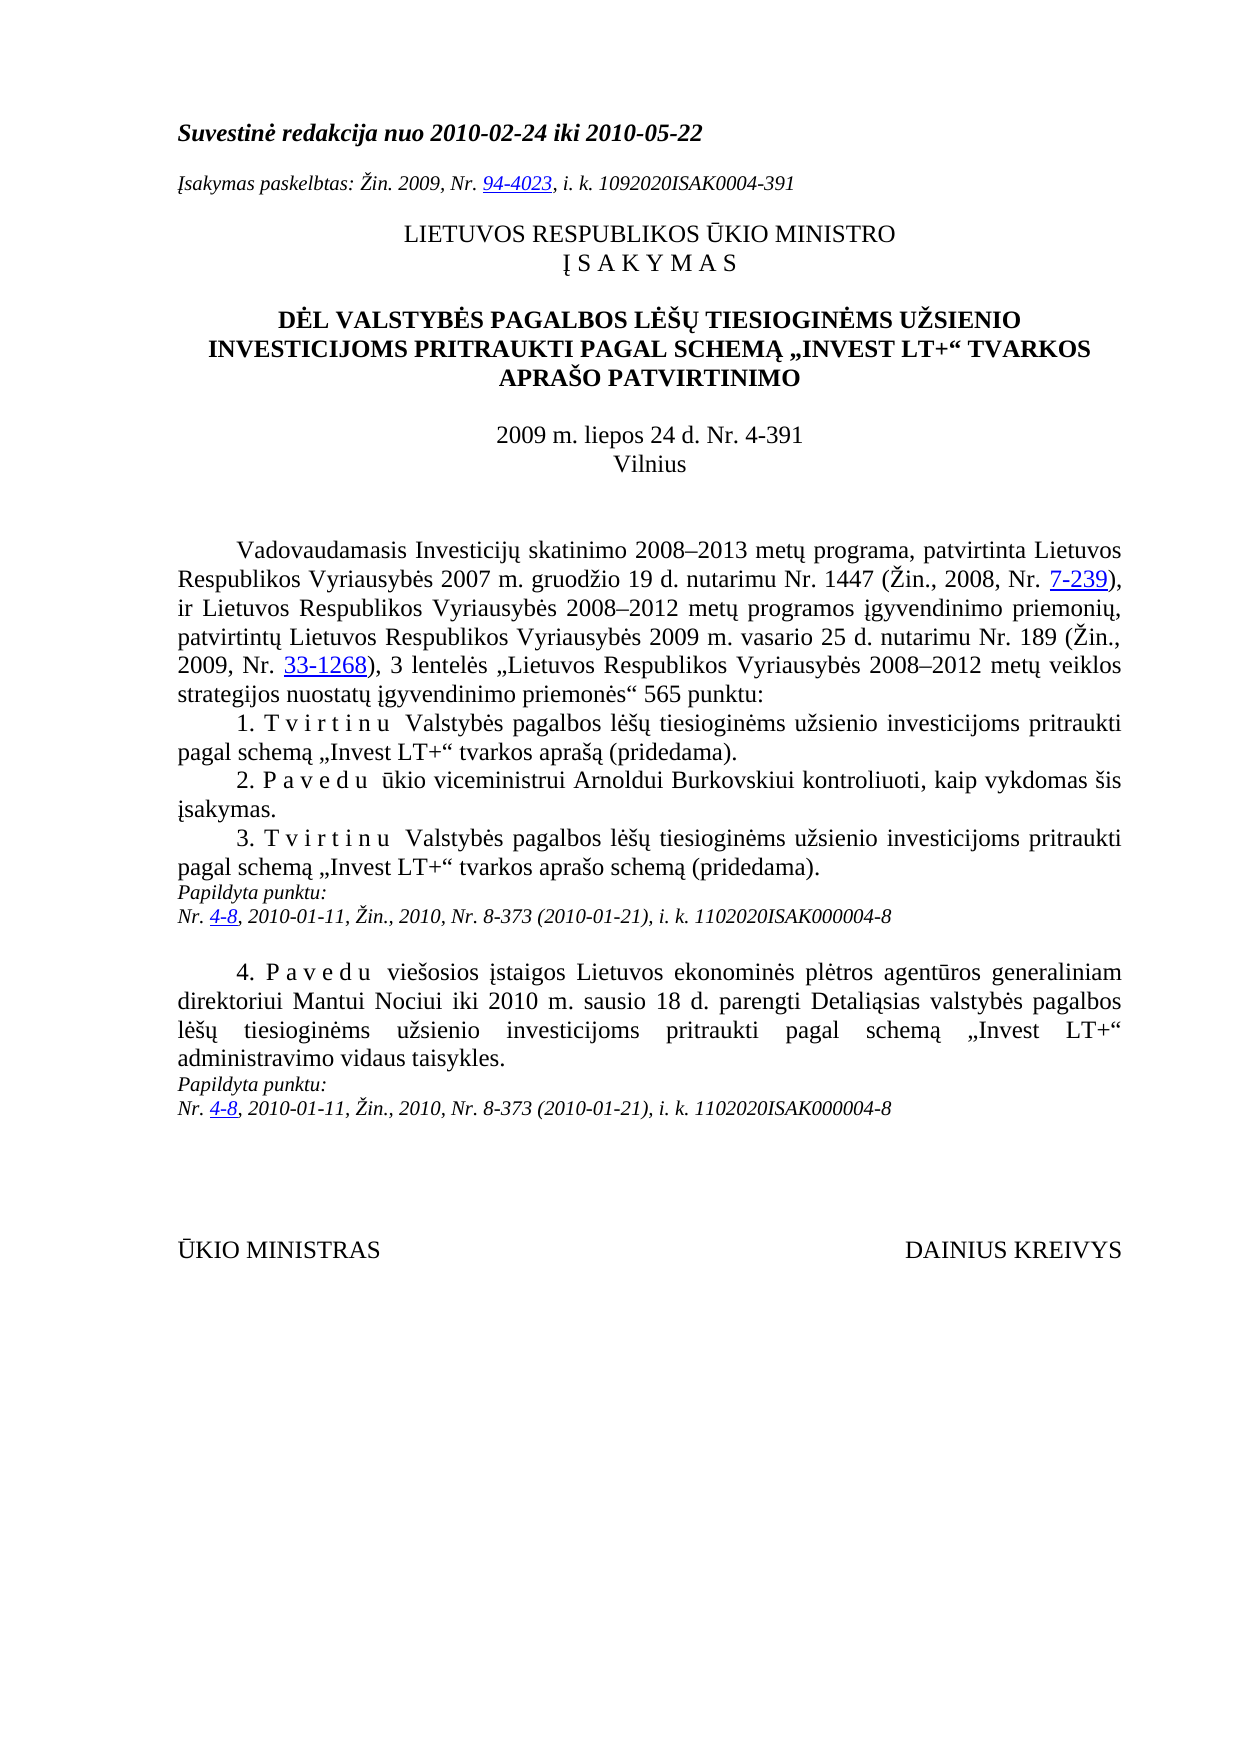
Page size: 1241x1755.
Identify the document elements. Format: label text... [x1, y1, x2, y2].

text Suvestinė redakcija nuo 2010-02-24 iki 2010-05-22 [177, 118, 1122, 147]
text Nr. 4-8, 2010-01-11, Žin., 2010, Nr. 8-373 (2010-01-21), i. k. 1102020ISAK000004-8 [177, 904, 1122, 928]
text Vadovaudamasis Investicijų skatinimo 2008–2013 metų programa, patvirtinta Lietuvos Respublikos Vyriausybės 2007 m. gruodžio 19 d. nutarimu Nr. 1447 (Žin., 2008, Nr. 7-239), ir Lietuvos Respublikos Vyriausybės 2008–2012 metų programos įgyvendinimo priemonių, patvirtintų Lietuvos Respublikos Vyriausybės 2009 m. vasario 25 d. nutarimu Nr. 189 (Žin., 2009, Nr. 33-1268), 3 lentelės „Lietuvos Respublikos Vyriausybės 2008–2012 metų veiklos strategijos nuostatų įgyvendinimo priemonės“ 565 punktu: [177, 535, 1122, 708]
text 4. Pavedu viešosios įstaigos Lietuvos ekonominės plėtros agentūros generaliniam direktoriui Mantui Nociui iki 2010 m. sausio 18 d. parengti Detaliąsias valstybės pagalbos lėšų tiesioginėms užsienio investicijoms pritraukti pagal schemą „Invest LT+“ administravimo vidaus taisykles. [177, 957, 1122, 1072]
text Įsakymas paskelbtas: Žin. 2009, Nr. 94-4023, i. k. 1092020ISAK0004-391 [177, 171, 1122, 195]
text 1. Tvirtinu Valstybės pagalbos lėšų tiesioginėms užsienio investicijoms pritraukti pagal schemą „Invest LT+“ tvarkos aprašą (pridedama). [177, 708, 1122, 765]
text Ūkio ministras Dainius Kreivys [177, 1235, 1122, 1264]
text LIETUVOS RESPUBLIKOS ŪKIO MINISTRO [177, 219, 1122, 248]
text Papildyta punktu: [177, 1072, 1122, 1096]
text Vilnius [177, 449, 1122, 478]
text ĮSAKYMAS [177, 248, 1122, 277]
text 3. Tvirtinu Valstybės pagalbos lėšų tiesioginėms užsienio investicijoms pritraukti pagal schemą „Invest LT+“ tvarkos aprašo schemą (pridedama). [177, 823, 1122, 880]
text Nr. 4-8, 2010-01-11, Žin., 2010, Nr. 8-373 (2010-01-21), i. k. 1102020ISAK000004-8 [177, 1096, 1122, 1120]
text 2009 m. liepos 24 d. Nr. 4-391 [177, 420, 1122, 449]
text DĖL VALSTYBĖS PAGALBOS LĖŠŲ TIESIOGINĖMS UŽSIENIO INVESTICIJOMS PRITRAUKTI PAGAL SCHEMĄ „INVEST LT+“ TVARKOS APRAŠO patvirtinimo [177, 305, 1122, 392]
text Papildyta punktu: [177, 880, 1122, 904]
text 2. Pavedu ūkio viceministrui Arnoldui Burkovskiui kontroliuoti, kaip vykdomas šis įsakymas. [177, 765, 1122, 823]
